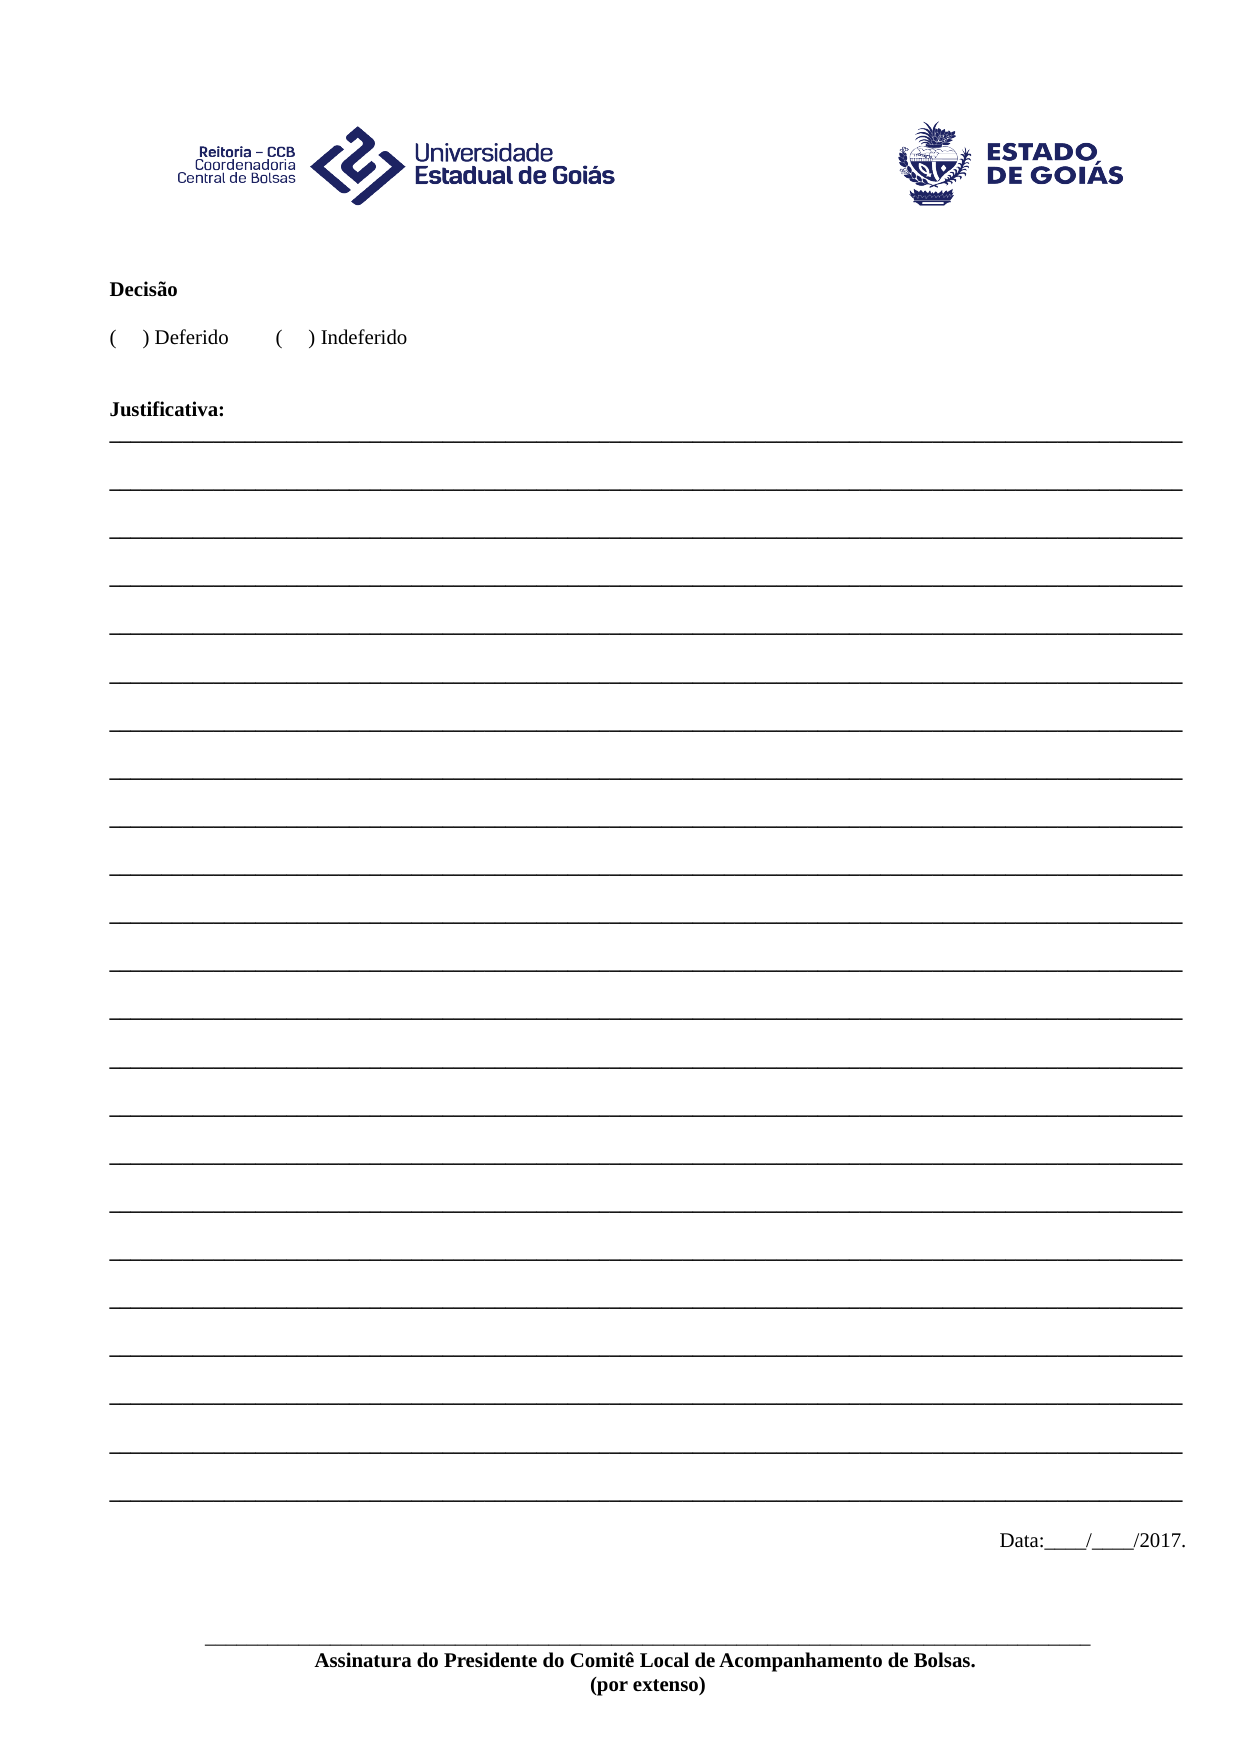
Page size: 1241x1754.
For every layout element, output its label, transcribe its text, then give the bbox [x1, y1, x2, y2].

text (por extenso) [109, 1672, 1186, 1696]
text Justificativa: [109, 397, 1186, 421]
text _________________________________________________________________________________________________________________________________________________________________________________________________________________________________________________________________________________________________________________________________________________________________________________________________________________________________________________________________________________________________________________________________________________________________________________________________________________________________________________________________________________________________________________________________________________________________________________________________________________________________________________________________________________________________________________________________________________________________________________________________________________________________________________________________________________________________________________________________________________________________________________________________________________________________________________________________________________________________________________________________________________________________________________________________________________________________________________________________________________________________________________________________________________________________________________________________________________________________________________________________________________________________________________________________________________________________________________________________________________________________________________________________________________________________________________________________________________________________________________________________________________________________________________________________________________________________________________________________________________________________________________________________________________________________________________________________________________________________________________________________________________________________________________________________________________________________________________________________ [109, 421, 1186, 1504]
text _____________________________________________________________________________________ [109, 1624, 1186, 1648]
text ( ) Deferido ( ) Indeferido [109, 325, 1186, 349]
picture [0, 79, 1241, 229]
text Assinatura do Presidente do Comitê Local de Acompanhamento de Bolsas. [109, 1648, 1186, 1672]
text Decisão [109, 277, 1186, 301]
text Data:____/____/2017. [109, 1528, 1186, 1552]
